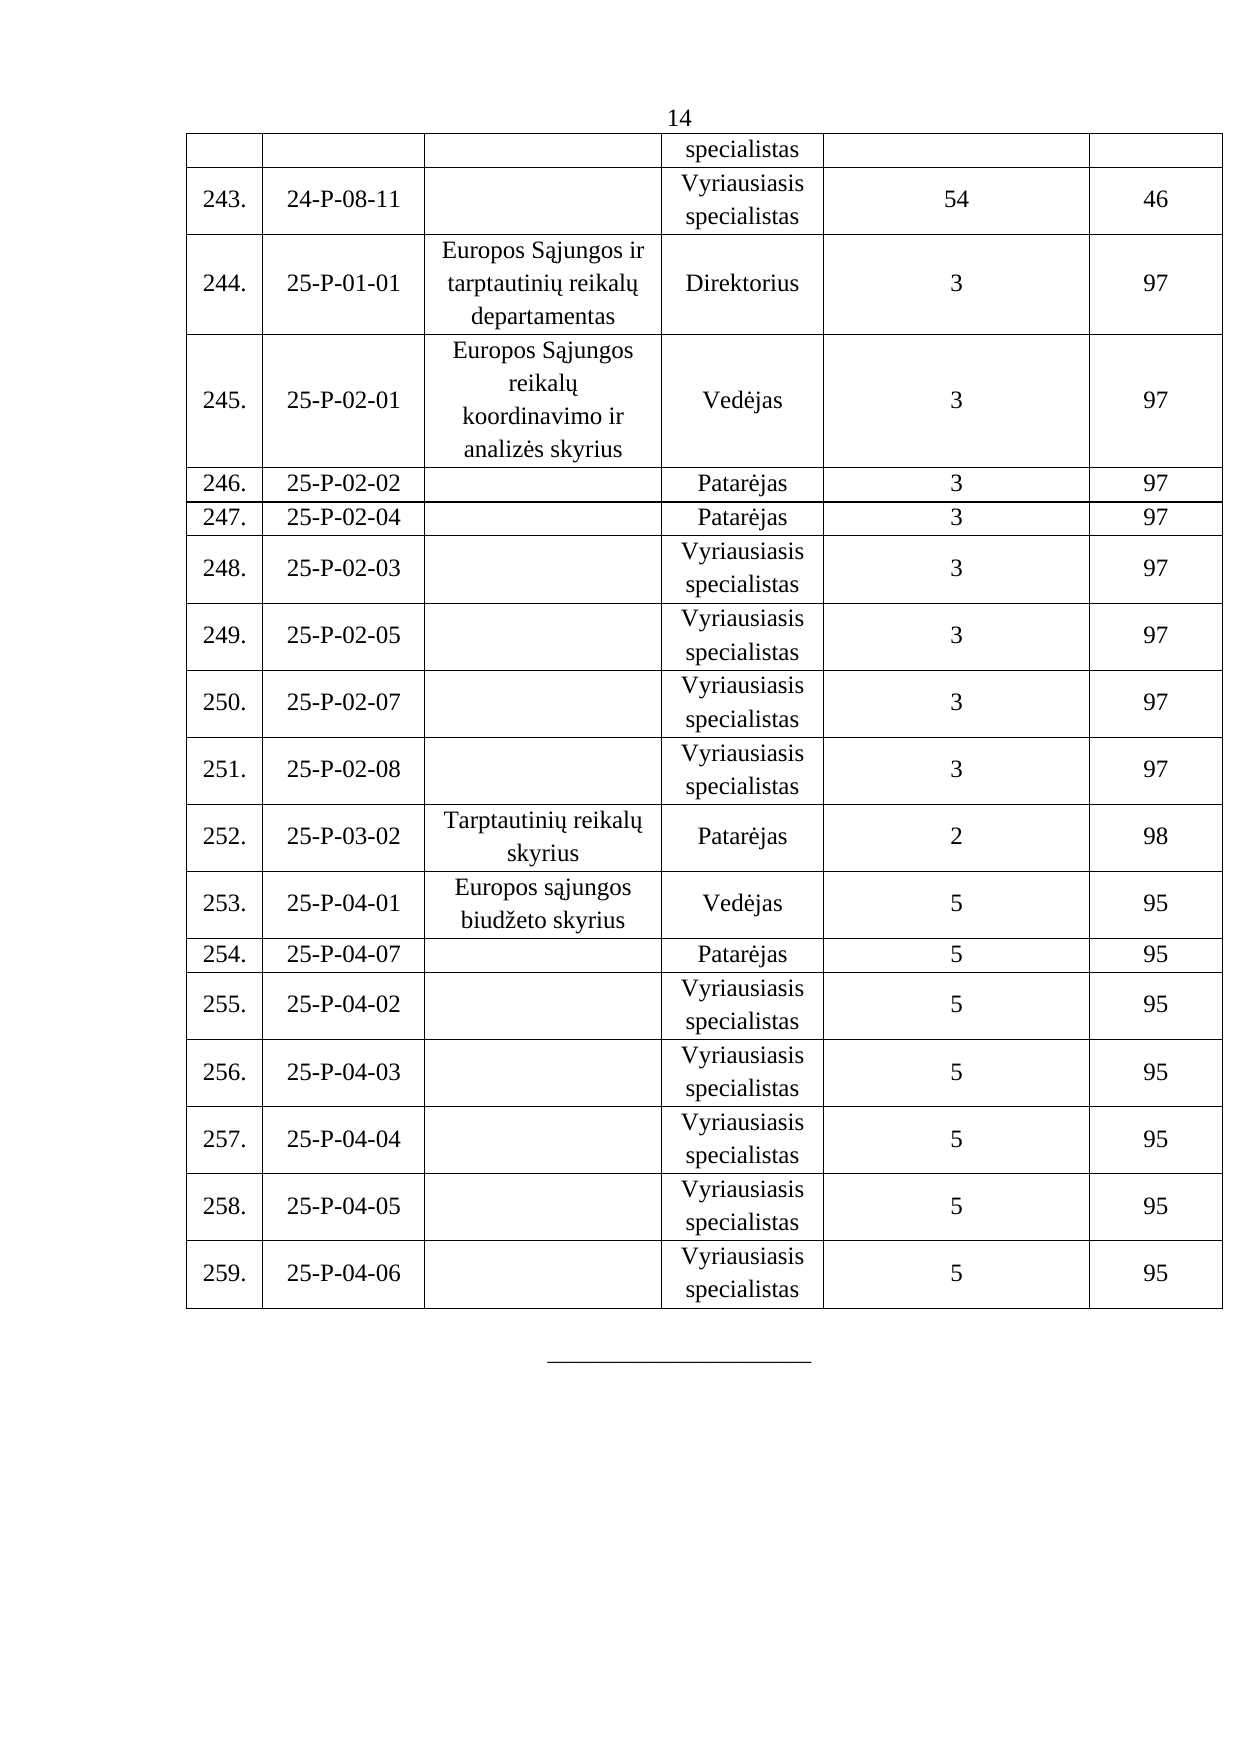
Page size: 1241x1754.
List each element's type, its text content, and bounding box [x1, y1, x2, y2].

table_cell [425, 536, 661, 602]
table_cell Patarėjas [662, 805, 823, 871]
table_cell [425, 604, 661, 669]
table_cell 245. [187, 335, 262, 467]
table_cell 3 [824, 604, 1089, 669]
table_cell Vedėjas [662, 872, 823, 938]
table_cell 250. [187, 671, 262, 737]
table_cell [1223, 501, 1237, 535]
table_cell [263, 134, 424, 167]
table_cell 2 [824, 805, 1089, 871]
table_cell 256. [187, 1040, 262, 1106]
table_cell [425, 671, 661, 737]
table_cell 25-P-04-02 [263, 973, 424, 1039]
table_cell 25-P-02-04 [263, 503, 424, 535]
table_cell 243. [187, 168, 262, 234]
table_cell [425, 503, 661, 535]
table_cell [425, 1040, 661, 1106]
table_cell 25-P-04-07 [263, 939, 424, 972]
table_cell [1223, 603, 1237, 669]
table_cell Vyriausiasis specialistas [662, 738, 823, 804]
table_cell 95 [1090, 973, 1222, 1039]
table_cell [1223, 804, 1237, 871]
table_cell 244. [187, 235, 262, 334]
table_cell 25-P-02-07 [263, 671, 424, 737]
table_cell specialistas [662, 134, 823, 167]
table_cell 54 [824, 168, 1089, 234]
table_cell 3 [824, 738, 1089, 804]
table_cell Vyriausiasis specialistas [662, 1241, 823, 1307]
table_cell 246. [187, 468, 262, 501]
table_cell 3 [824, 503, 1089, 535]
table_cell 248. [187, 536, 262, 602]
table_cell Europos sąjungos biudžeto skyrius [425, 872, 661, 938]
text _______________________ [177, 1339, 1181, 1365]
table_cell 249. [187, 604, 262, 669]
table_cell 258. [187, 1174, 262, 1240]
table_cell Vyriausiasis specialistas [662, 1107, 823, 1173]
table_cell 98 [1090, 805, 1222, 871]
table_cell 252. [187, 805, 262, 871]
table_cell Europos Sąjungos reikalų koordinavimo ir analizės skyrius [425, 335, 661, 467]
table_cell [425, 939, 661, 972]
table_cell [1223, 871, 1237, 938]
table_cell 3 [824, 468, 1089, 501]
table_cell 25-P-02-02 [263, 468, 424, 501]
table_cell [425, 973, 661, 1039]
table_cell 95 [1090, 1174, 1222, 1240]
table_cell 95 [1090, 1241, 1222, 1307]
table_cell [1223, 1106, 1237, 1173]
table_cell 253. [187, 872, 262, 938]
table_cell Vyriausiasis specialistas [662, 536, 823, 602]
table_cell Vyriausiasis specialistas [662, 604, 823, 669]
table_cell [1223, 972, 1237, 1039]
table_cell 5 [824, 872, 1089, 938]
table_cell 3 [824, 536, 1089, 602]
table_cell 25-P-04-03 [263, 1040, 424, 1106]
table_cell Patarėjas [662, 503, 823, 535]
table_cell [1223, 167, 1237, 234]
table_cell 97 [1090, 335, 1222, 467]
table_cell [1223, 334, 1237, 467]
table_cell 3 [824, 335, 1089, 467]
table_cell 257. [187, 1107, 262, 1173]
table_cell 95 [1090, 1107, 1222, 1173]
table_cell [187, 134, 262, 167]
table_cell 95 [1090, 1040, 1222, 1106]
table_cell 25-P-02-01 [263, 335, 424, 467]
table_cell 25-P-02-05 [263, 604, 424, 669]
table_cell 5 [824, 973, 1089, 1039]
table_cell [1223, 234, 1237, 334]
table_cell 5 [824, 939, 1089, 972]
table_cell 3 [824, 671, 1089, 737]
table_cell Vyriausiasis specialistas [662, 671, 823, 737]
table_cell 95 [1090, 939, 1222, 972]
table_cell [425, 1241, 661, 1307]
table_cell [1223, 737, 1237, 804]
table_cell [425, 738, 661, 804]
table_cell 254. [187, 939, 262, 972]
table_cell 97 [1090, 738, 1222, 804]
table_cell [425, 134, 661, 167]
table_cell Vyriausiasis specialistas [662, 973, 823, 1039]
table_cell 5 [824, 1040, 1089, 1106]
table_cell Europos Sąjungos ir tarptautinių reikalų departamentas [425, 235, 661, 334]
table_cell 25-P-04-05 [263, 1174, 424, 1240]
table_cell [1223, 1039, 1237, 1106]
table_cell 25-P-02-08 [263, 738, 424, 804]
table_cell [824, 134, 1089, 167]
table_cell [425, 168, 661, 234]
table_cell 25-P-03-02 [263, 805, 424, 871]
table_cell 25-P-02-03 [263, 536, 424, 602]
table_cell 24-P-08-11 [263, 168, 424, 234]
table_cell 46 [1090, 168, 1222, 234]
table_cell [1223, 535, 1237, 602]
table_cell 97 [1090, 536, 1222, 602]
table_cell 5 [824, 1241, 1089, 1307]
table_cell 25-P-04-01 [263, 872, 424, 938]
table_cell [1223, 670, 1237, 737]
table_cell 251. [187, 738, 262, 804]
table_cell 25-P-04-06 [263, 1241, 424, 1307]
table_cell Vyriausiasis specialistas [662, 1174, 823, 1240]
table_cell [1223, 1240, 1237, 1307]
table_cell 97 [1090, 671, 1222, 737]
table_cell [1223, 467, 1237, 501]
table_cell 95 [1090, 872, 1222, 938]
table_cell Patarėjas [662, 468, 823, 501]
table_cell [1223, 133, 1237, 167]
table_cell 25-P-01-01 [263, 235, 424, 334]
table_cell 97 [1090, 235, 1222, 334]
table_cell 259. [187, 1241, 262, 1307]
table_cell Vyriausiasis specialistas [662, 1040, 823, 1106]
table_cell 25-P-04-04 [263, 1107, 424, 1173]
table_cell [425, 1174, 661, 1240]
table_cell 97 [1090, 468, 1222, 501]
table_cell [1223, 938, 1237, 972]
table_cell 5 [824, 1107, 1089, 1173]
table_cell 255. [187, 973, 262, 1039]
table_cell [425, 468, 661, 501]
table_cell [425, 1107, 661, 1173]
table_cell Vyriausiasis specialistas [662, 168, 823, 234]
table_cell Tarptautinių reikalų skyrius [425, 805, 661, 871]
table_cell 247. [187, 503, 262, 535]
table_cell 97 [1090, 604, 1222, 669]
table_cell 97 [1090, 503, 1222, 535]
table_cell Patarėjas [662, 939, 823, 972]
table_cell Direktorius [662, 235, 823, 334]
table_cell 3 [824, 235, 1089, 334]
table_cell Vedėjas [662, 335, 823, 467]
table_cell [1090, 134, 1222, 167]
table_cell [1223, 1173, 1237, 1240]
table_cell 5 [824, 1174, 1089, 1240]
